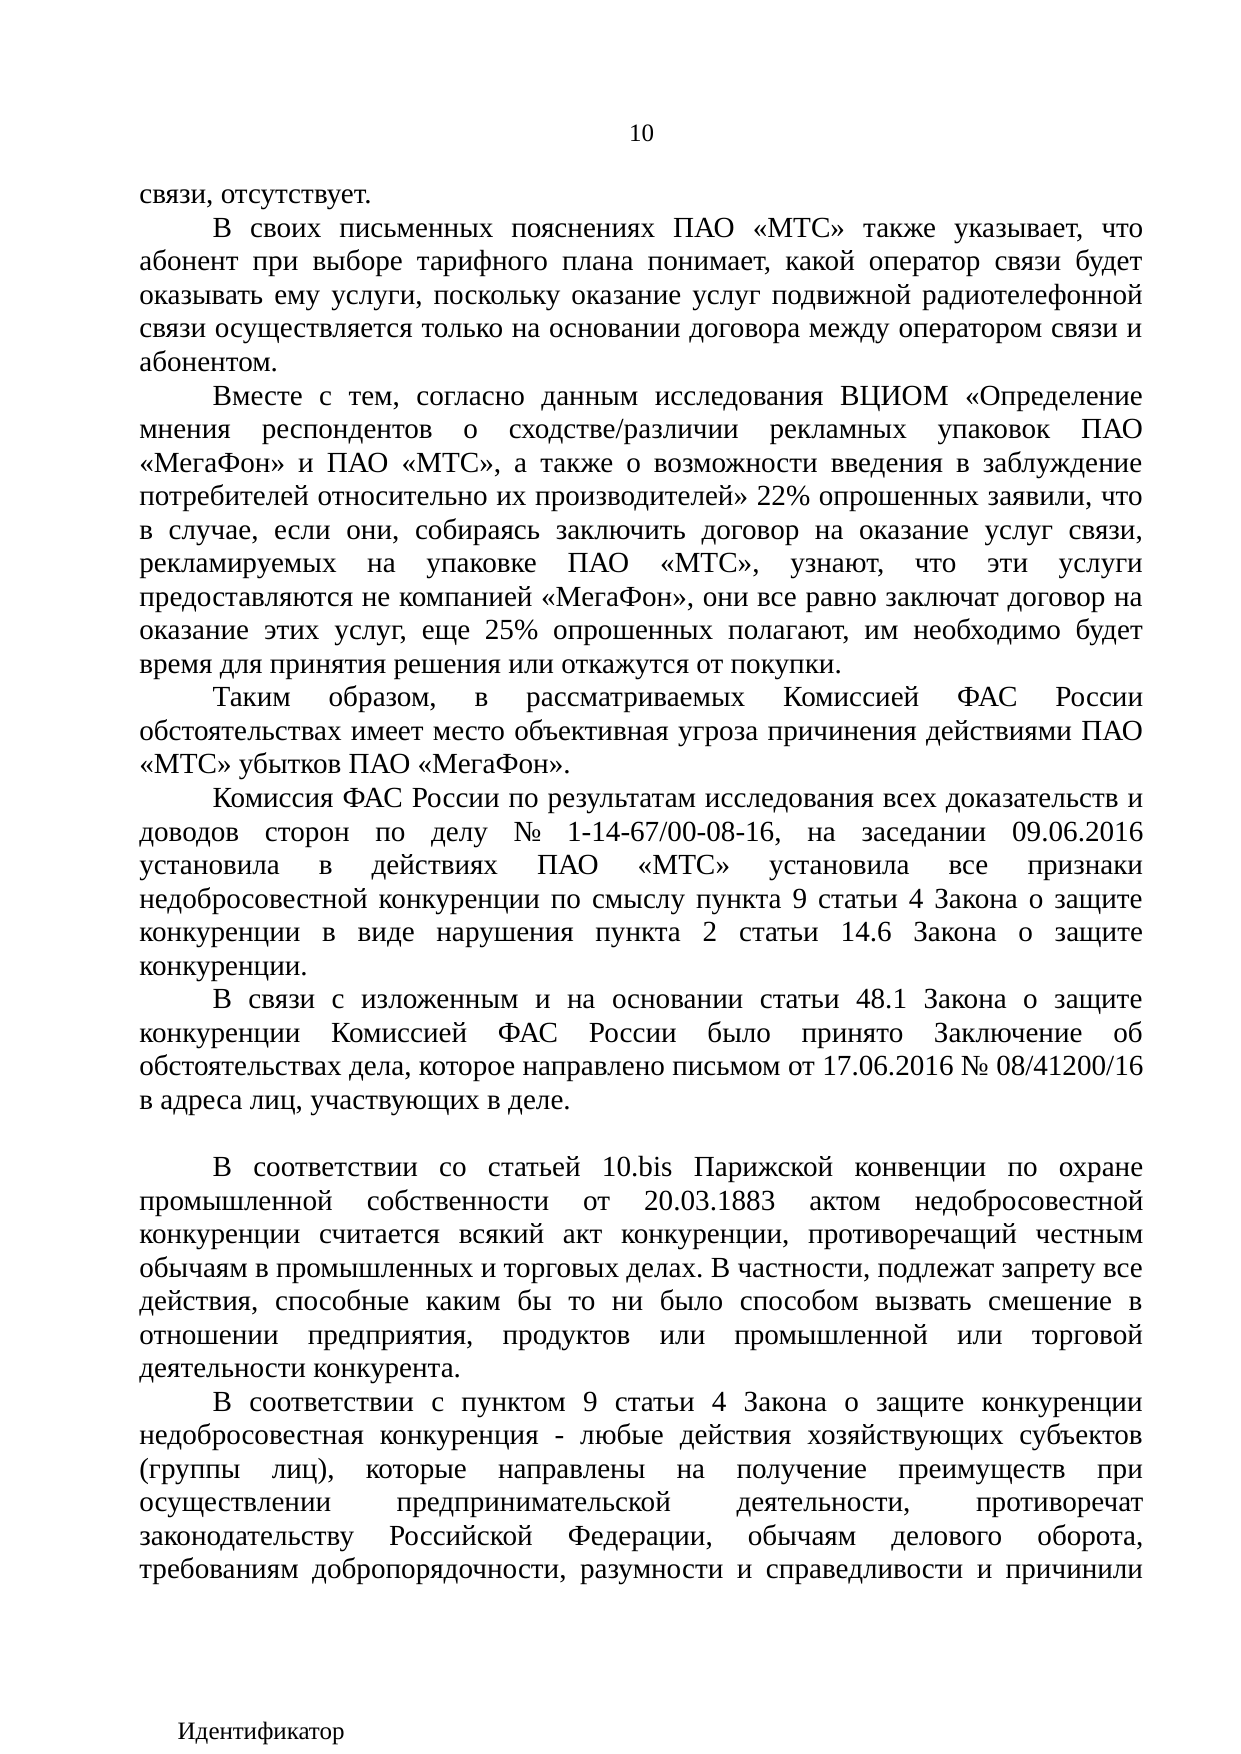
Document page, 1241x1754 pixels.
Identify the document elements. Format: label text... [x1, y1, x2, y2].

text В своих письменных пояснениях ПАО «МТС» также указывает, что абонент при выборе тарифного плана понимает, какой оператор связи будет оказывать ему услуги, поскольку оказание услуг подвижной радиотелефонной связи осуществляется только на основании договора между оператором связи и абонентом. [139, 210, 1144, 378]
text Таким образом, в рассматриваемых Комиссией ФАС России обстоятельствах имеет место объективная угроза причинения действиями ПАО «МТС» убытков ПАО «МегаФон». [139, 679, 1144, 780]
text В соответствии со статьей 10.bis Парижской конвенции по охране промышленной собственности от 20.03.1883 актом недобросовестной конкуренции считается всякий акт конкуренции, противоречащий честным обычаям в промышленных и торговых делах. В частности, подлежат запрету все действия, способные каким бы то ни было способом вызвать смешение в отношении предприятия, продуктов или промышленной или торговой деятельности конкурента. [139, 1149, 1144, 1384]
text В связи с изложенным и на основании статьи 48.1 Закона о защите конкуренции Комиссией ФАС России было принято Заключение об обстоятельствах дела, которое направлено письмом от 17.06.2016 № 08/41200/16 в адреса лиц, участвующих в деле. [139, 981, 1144, 1116]
text В соответствии с пунктом 9 статьи 4 Закона о защите конкуренции недобросовестная конкуренция - любые действия хозяйствующих субъектов (группы лиц), которые направлены на получение преимуществ при осуществлении предпринимательской деятельности, противоречат законодательству Российской Федерации, обычаям делового оборота, требованиям добропорядочности, разумности и справедливости и причинили [139, 1384, 1144, 1585]
text Вместе с тем, согласно данным исследования ВЦИОМ «Определение мнения респондентов о сходстве/различии рекламных упаковок ПАО «МегаФон» и ПАО «МТС», а также о возможности введения в заблуждение потребителей относительно их производителей» 22% опрошенных заявили, что в случае, если они, собираясь заключить договор на оказание услуг связи, рекламируемых на упаковке ПАО «МТС», узнают, что эти услуги предоставляются не компанией «МегаФон», они все равно заключат договор на оказание этих услуг, еще 25% опрошенных полагают, им необходимо будет время для принятия решения или откажутся от покупки. [139, 378, 1144, 679]
text Комиссия ФАС России по результатам исследования всех доказательств и доводов сторон по делу № 1-14-67/00-08-16, на заседании 09.06.2016 установила в действиях ПАО «МТС» установила все признаки недобросовестной конкуренции по смыслу пункта 9 статьи 4 Закона о защите конкуренции в виде нарушения пункта 2 статьи 14.6 Закона о защите конкуренции. [139, 780, 1144, 981]
text связи, отсутствует. [139, 176, 1144, 210]
